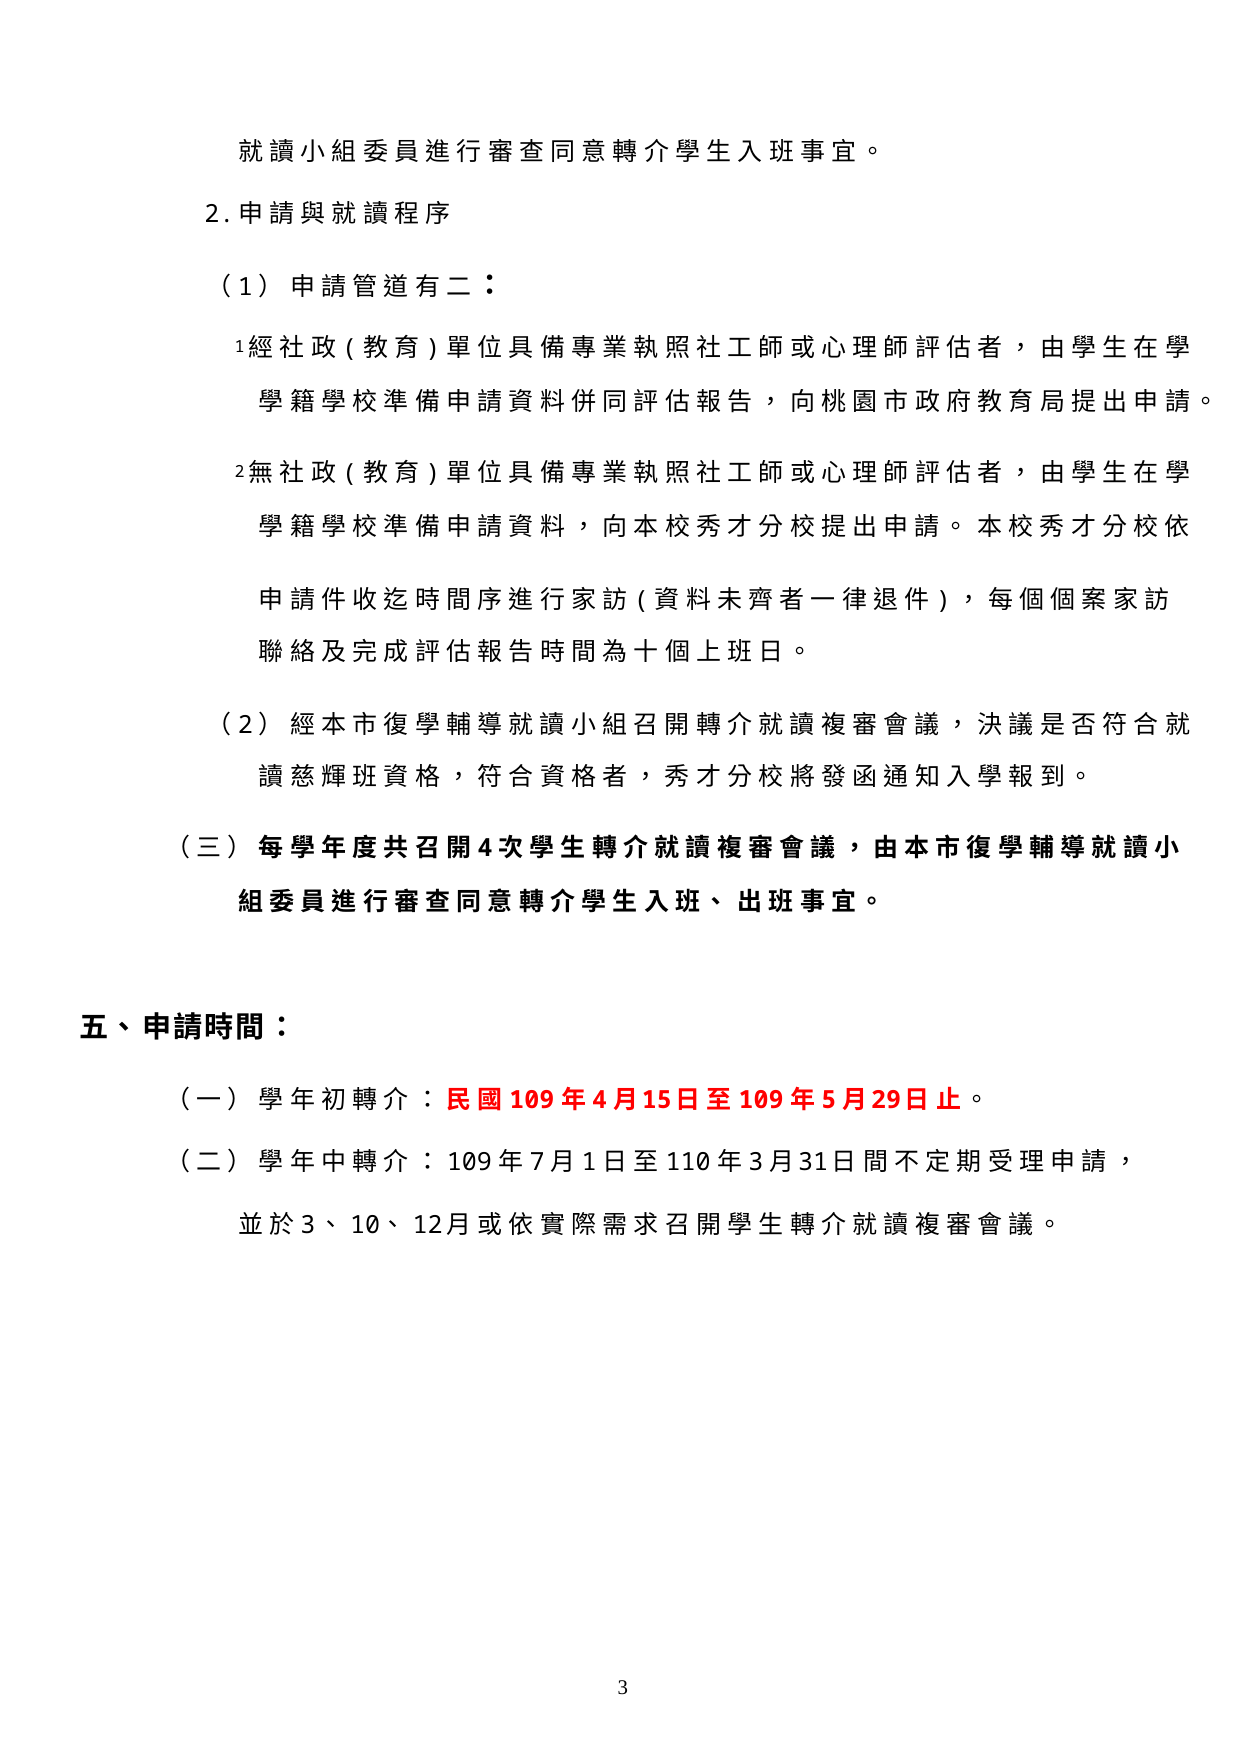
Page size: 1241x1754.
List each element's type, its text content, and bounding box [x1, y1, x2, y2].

text 五、申請時間： [78, 983, 1199, 1045]
text 2.申請與就讀程序 [78, 170, 1199, 233]
text 1經社政(教育)單位具備專業執照社工師或心理師評估者，由學生在學學籍學校準備申請資料併同評估報告，向桃園市政府教育局提出申請。 [203, 295, 1199, 420]
text 2無社政(教育)單位具備專業執照社工師或心理師評估者，由學生在學學籍學校準備申請資料，向本校秀才分校提出申請。本校秀才分校依申請件收迄時間序進行家訪(資料未齊者一律退件)，每個個案家訪聯絡及完成評估報告時間為十個上班日。 [203, 420, 1199, 670]
text （二）學年中轉介：109年7月1日至110年3月31日間不定期受理申請，並於3、10、12月或依實際需求召開學生轉介就讀複審會議。 [153, 1108, 1162, 1233]
text （一）學年初轉介：民國109年4月15日至109年5月29日止。 [153, 1045, 1199, 1108]
text （1）申請管道有二： [78, 233, 1199, 295]
text （2）經本市復學輔導就讀小組召開轉介就讀複審會議，決議是否符合就讀慈輝班資格，符合資格者，秀才分校將發函通知入學報到。 [203, 670, 1199, 795]
text （三）每學年度共召開4次學生轉介就讀複審會議，由本市復學輔導就讀小組委員進行審查同意轉介學生入班、出班事宜。 [138, 795, 1199, 920]
text 就讀小組委員進行審查同意轉介學生入班事宜。 [203, 108, 1199, 170]
